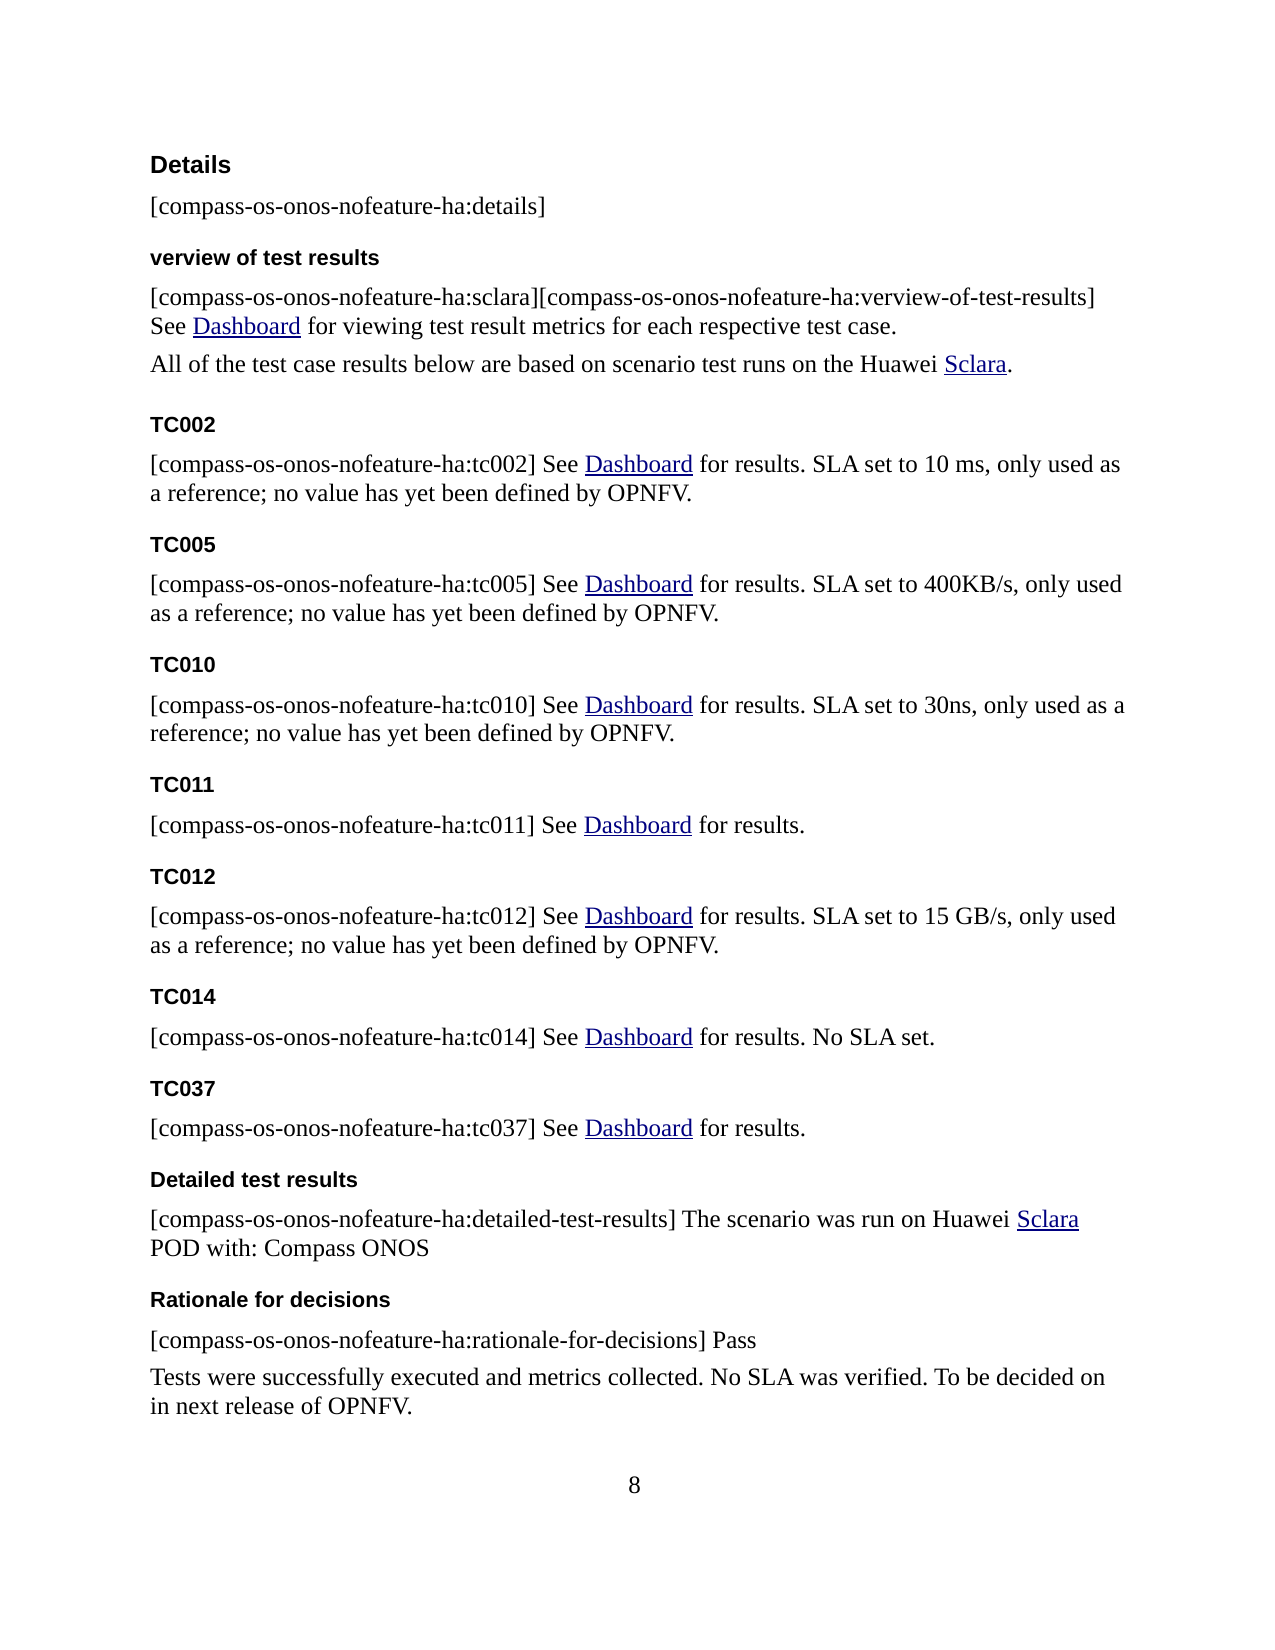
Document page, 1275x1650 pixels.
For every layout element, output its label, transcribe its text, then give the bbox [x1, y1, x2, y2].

subtitle Detailed test results [150, 1167, 1125, 1192]
text [compass-os-onos-nofeature-ha:tc037] See Dashboard for results. [150, 1113, 1125, 1142]
text [compass-os-onos-nofeature-ha:sclara][compass-os-onos-nofeature-ha:verview-of-test-results] See Dashboard for viewing test result metrics for each respective test case. [150, 282, 1125, 340]
subtitle TC002 [150, 412, 1125, 437]
text [compass-os-onos-nofeature-ha:tc010] See Dashboard for results. SLA set to 30ns, only used as a reference; no value has yet been defined by OPNFV. [150, 690, 1125, 747]
subtitle TC012 [150, 864, 1125, 889]
text All of the test case results below are based on scenario test runs on the Huawei Sclara. [150, 349, 1125, 378]
text Tests were successfully executed and metrics collected. No SLA was verified. To be decided on in next release of OPNFV. [150, 1362, 1125, 1420]
subtitle TC010 [150, 652, 1125, 677]
text [compass-os-onos-nofeature-ha:tc012] See Dashboard for results. SLA set to 15 GB/s, only used as a reference; no value has yet been defined by OPNFV. [150, 901, 1125, 959]
text [compass-os-onos-nofeature-ha:tc014] See Dashboard for results. No SLA set. [150, 1022, 1125, 1050]
text [compass-os-onos-nofeature-ha:tc005] See Dashboard for results. SLA set to 400KB/s, only used as a reference; no value has yet been defined by OPNFV. [150, 569, 1125, 627]
subtitle Details [150, 150, 1125, 178]
subtitle verview of test results [150, 245, 1125, 270]
subtitle TC014 [150, 984, 1125, 1009]
subtitle Rationale for decisions [150, 1287, 1125, 1312]
text [compass-os-onos-nofeature-ha:rationale-for-decisions] Pass [150, 1325, 1125, 1353]
text [compass-os-onos-nofeature-ha:detailed-test-results] The scenario was run on Huawei Sclara POD with: Compass ONOS [150, 1204, 1125, 1262]
subtitle TC011 [150, 772, 1125, 797]
text [compass-os-onos-nofeature-ha:tc002] See Dashboard for results. SLA set to 10 ms, only used as a reference; no value has yet been defined by OPNFV. [150, 449, 1125, 507]
text [compass-os-onos-nofeature-ha:details] [150, 191, 1125, 220]
subtitle TC037 [150, 1075, 1125, 1101]
text [compass-os-onos-nofeature-ha:tc011] See Dashboard for results. [150, 810, 1125, 839]
subtitle TC005 [150, 532, 1125, 557]
